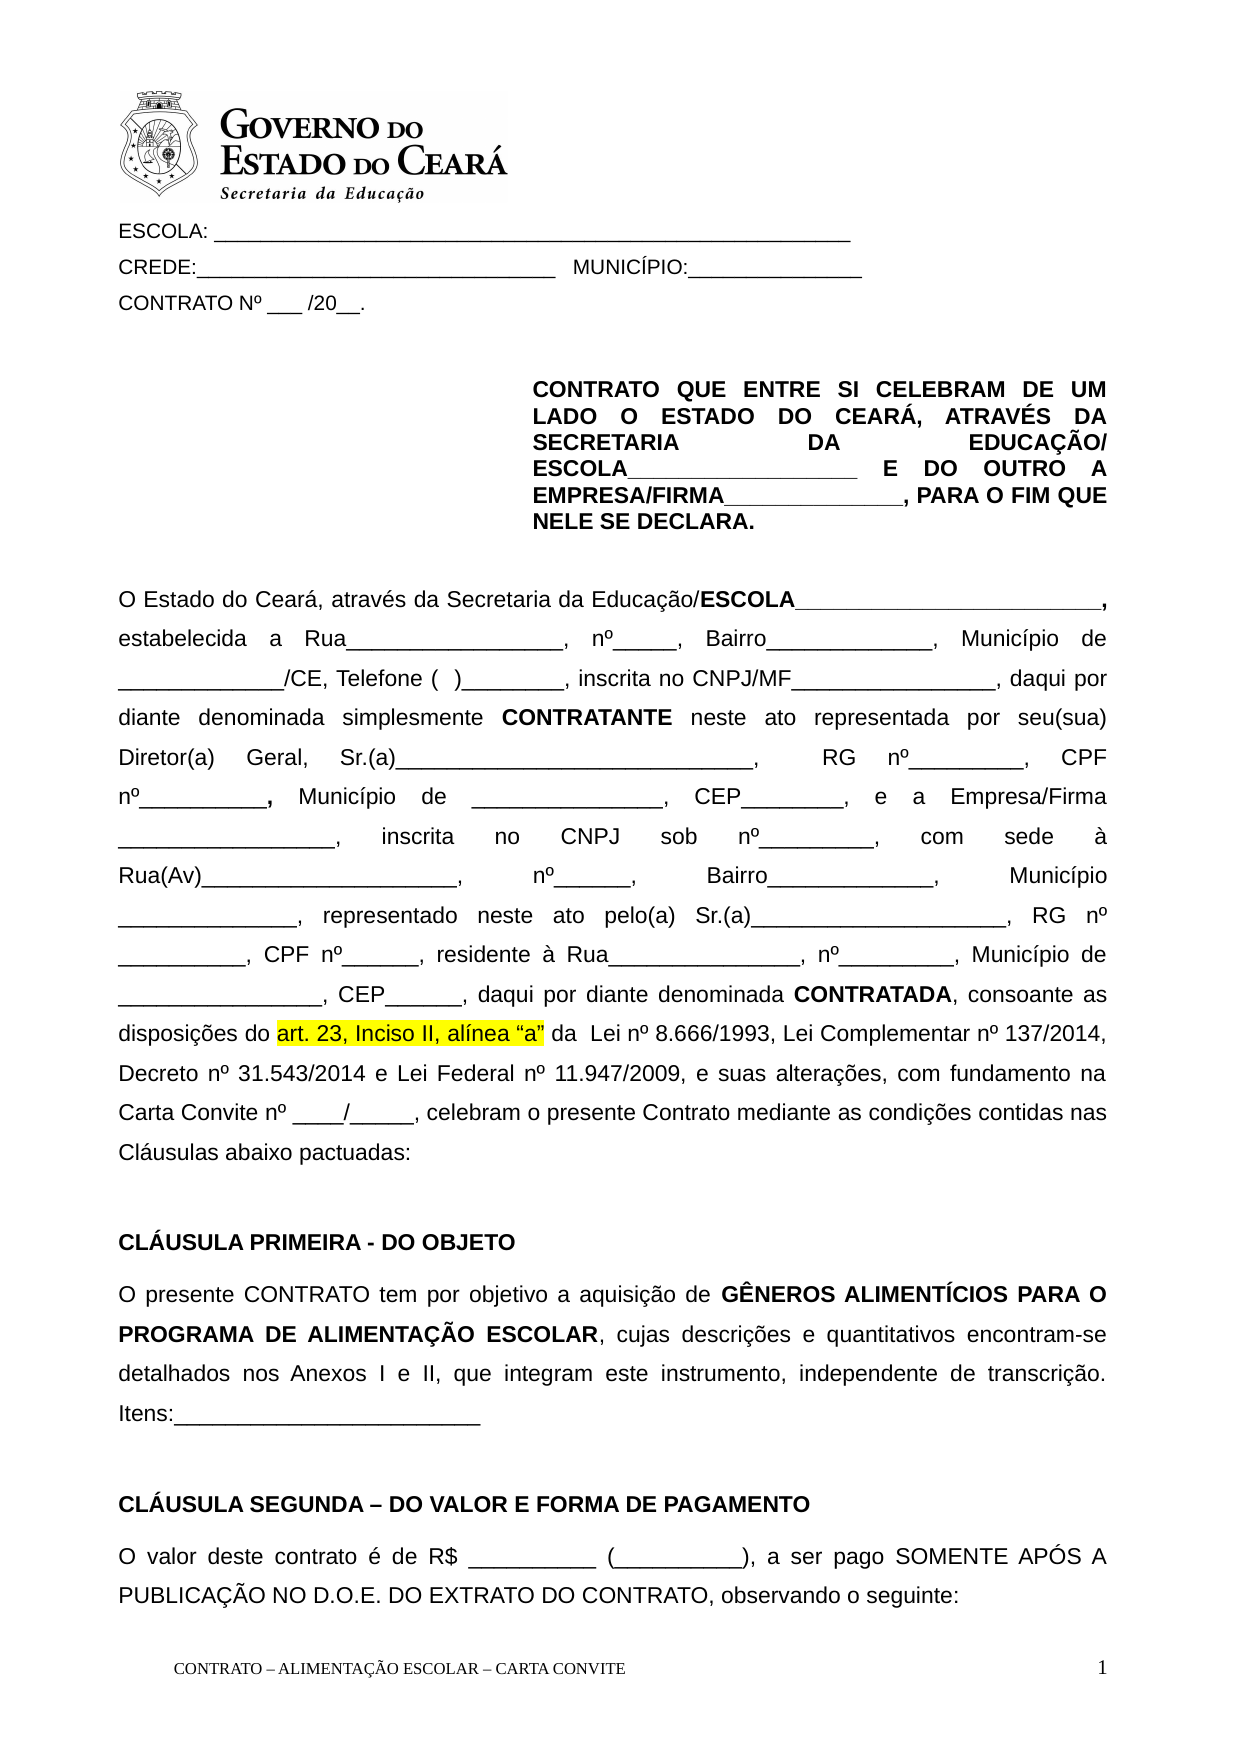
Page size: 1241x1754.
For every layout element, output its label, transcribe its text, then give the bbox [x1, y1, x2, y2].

subtitle CLÁUSULA SEGUNDA – DO VALOR E FORMA DE PAGAMENTO [118, 1491, 1107, 1517]
text O presente CONTRATO tem por objetivo a aquisição de GÊNEROS ALIMENTÍCIOS PARA O PROGRAMA DE ALIMENTAÇÃO ESCOLAR, cujas descrições e quantitativos encontram-se detalhados nos Anexos I e II, que integram este instrumento, independente de transcrição. Itens:________________________ [118, 1281, 1107, 1426]
text O Estado do Ceará, através da Secretaria da Educação/ESCOLA________________________, estabelecida a Rua_________________, nº_____, Bairro_____________, Município de _____________/CE, Telefone ( )________, inscrita no CNPJ/MF________________, daqui por diante denominada simplesmente CONTRATANTE neste ato representada por seu(sua) Diretor(a) Geral, Sr.(a)____________________________, RG nº_________, CPF nº__________, Município de _______________, CEP________, e a Empresa/Firma _________________, inscrita no CNPJ sob nº_________, com sede à Rua(Av)____________________, nº______, Bairro_____________, Município ______________, representado neste ato pelo(a) Sr.(a)____________________, RG nº __________, CPF nº______, residente à Rua_______________, nº_________, Município de ________________, CEP______, daqui por diante denominada CONTRATADA, consoante as disposições do art. 23, Inciso II, alínea “a” da Lei nº 8.666/1993, Lei Complementar nº 137/2014, Decreto nº 31.543/2014 e Lei Federal nº 11.947/2009, e suas alterações, com fundamento na Carta Convite nº ____/_____, celebram o presente Contrato mediante as condições contidas nas Cláusulas abaixo pactuadas: [118, 586, 1107, 1165]
text CONTRATO QUE ENTRE SI CELEBRAM DE UM LADO O ESTADO DO CEARÁ, ATRAVÉS DA SECRETARIA DA EDUCAÇÃO/ ESCOLA__________________ E DO OUTRO A EMPRESA/FIRMA______________, PARA O FIM QUE NELE SE DECLARA. [532, 376, 1107, 534]
text O valor deste contrato é de R$ __________ (__________), a ser pago SOMENTE APÓS A PUBLICAÇÃO NO D.O.E. DO EXTRATO DO CONTRATO, observando o seguinte: [118, 1543, 1107, 1608]
text CLÁUSULA PRIMEIRA - DO OBJETO [118, 1229, 1107, 1256]
picture [120, 91, 508, 203]
